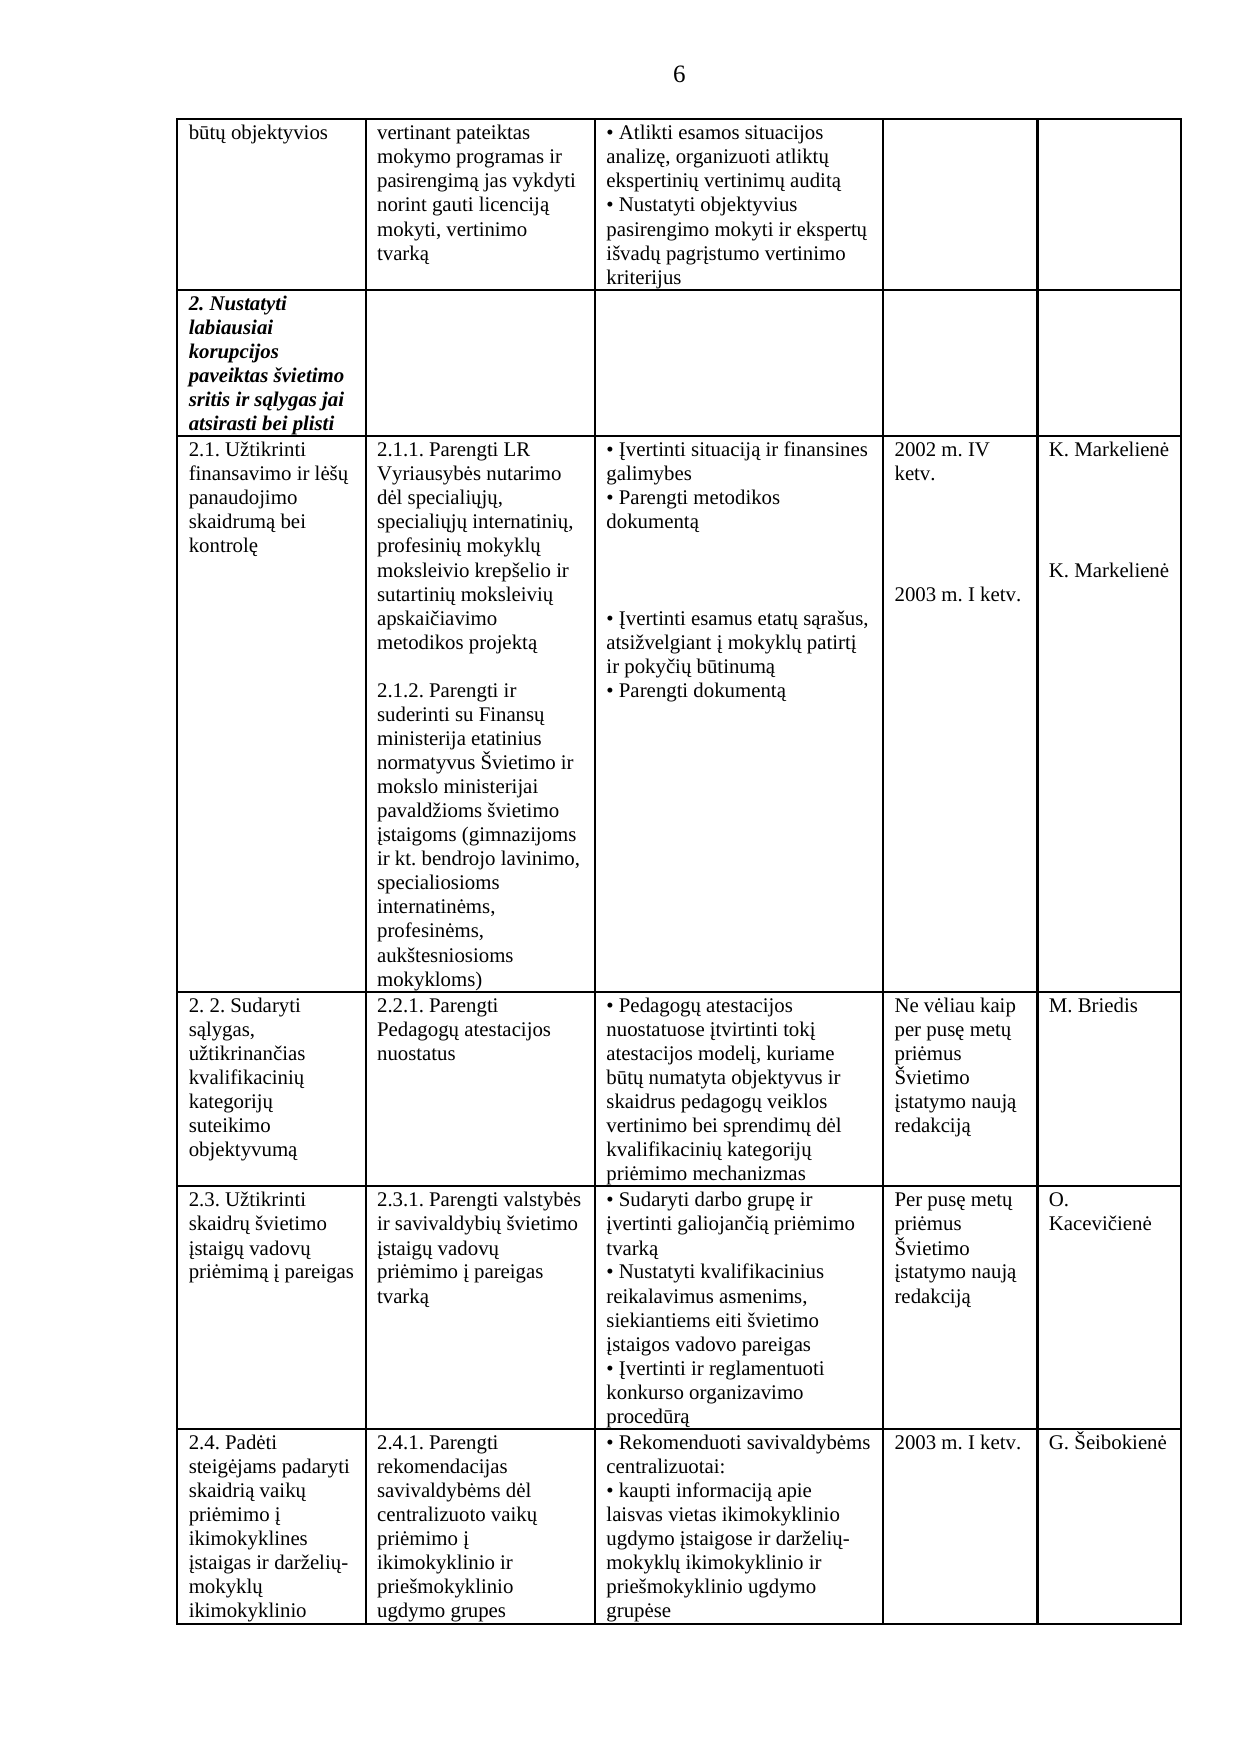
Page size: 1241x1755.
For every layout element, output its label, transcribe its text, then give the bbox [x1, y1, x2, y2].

table_cell M. Briedis [1039, 993, 1180, 1185]
table_cell 2.4.1. Parengti rekomendacijas savivaldybėms dėl centralizuoto vaikų priėmimo į ikimokyklinio ir priešmokyklinio ugdymo grupes [367, 1430, 594, 1622]
table_cell 2. 2. Sudaryti sąlygas, užtikrinančias kvalifikacinių kategorijų suteikimo objektyvumą [178, 993, 365, 1185]
table_cell 2.2.1. Parengti Pedagogų atestacijos nuostatus [367, 993, 594, 1185]
table_cell 2003 m. I ketv. [884, 1430, 1036, 1622]
table_cell būtų objektyvios [178, 120, 365, 289]
table_cell • Rekomenduoti savivaldybėms centralizuotai: • kaupti informaciją apie laisvas vietas ikimokyklinio ugdymo įstaigose ir darželių-mokyklų ikimokyklinio ir priešmokyklinio ugdymo grupėse [596, 1430, 882, 1622]
table_cell 2.1. Užtikrinti finansavimo ir lėšų panaudojimo skaidrumą bei kontrolę [178, 437, 365, 991]
table_cell • Įvertinti situaciją ir finansines galimybes • Parengti metodikos dokumentą • Įvertinti esamus etatų sąrašus, atsižvelgiant į mokyklų patirtį ir pokyčių būtinumą • Parengti dokumentą [596, 437, 882, 991]
table_cell [884, 120, 1036, 289]
table_cell • Atlikti esamos situacijos analizę, organizuoti atliktų ekspertinių vertinimų auditą • Nustatyti objektyvius pasirengimo mokyti ir ekspertų išvadų pagrįstumo vertinimo kriterijus [596, 120, 882, 289]
table_cell [367, 291, 594, 435]
table_cell K. Markelienė K. Markelienė [1039, 437, 1180, 991]
table_cell Ne vėliau kaip per pusę metų priėmus Švietimo įstatymo naują redakciją [884, 993, 1036, 1185]
table_cell [1039, 120, 1180, 289]
table_cell Per pusę metų priėmus Švietimo įstatymo naują redakciją [884, 1187, 1036, 1428]
table_cell G. Šeibokienė [1039, 1430, 1180, 1622]
table_cell • Pedagogų atestacijos nuostatuose įtvirtinti tokį atestacijos modelį, kuriame būtų numatyta objektyvus ir skaidrus pedagogų veiklos vertinimo bei sprendimų dėl kvalifikacinių kategorijų priėmimo mechanizmas [596, 993, 882, 1185]
table_cell O. Kacevičienė [1039, 1187, 1180, 1428]
table_cell 2.4. Padėti steigėjams padaryti skaidrią vaikų priėmimo į ikimokyklines įstaigas ir darželių-mokyklų ikimokyklinio [178, 1430, 365, 1622]
table_cell 2.3.1. Parengti valstybės ir savivaldybių švietimo įstaigų vadovų priėmimo į pareigas tvarką [367, 1187, 594, 1428]
table_cell 2002 m. IV ketv. 2003 m. I ketv. [884, 437, 1036, 991]
table_cell 2.1.1. Parengti LR Vyriausybės nutarimo dėl specialiųjų, specialiųjų internatinių, profesinių mokyklų moksleivio krepšelio ir sutartinių moksleivių apskaičiavimo metodikos projektą 2.1.2. Parengti ir suderinti su Finansų ministerija etatinius normatyvus Švietimo ir mokslo ministerijai pavaldžioms švietimo įstaigoms (gimnazijoms ir kt. bendrojo lavinimo, specialiosioms internatinėms, profesinėms, aukštesniosioms mokykloms) [367, 437, 594, 991]
table_cell [1039, 291, 1180, 435]
table_cell 2. Nustatyti labiausiai korupcijos paveiktas švietimo sritis ir sąlygas jai atsirasti bei plisti [178, 291, 365, 435]
table_cell 2.3. Užtikrinti skaidrų švietimo įstaigų vadovų priėmimą į pareigas [178, 1187, 365, 1428]
table_cell [884, 291, 1036, 435]
table_cell vertinant pateiktas mokymo programas ir pasirengimą jas vykdyti norint gauti licenciją mokyti, vertinimo tvarką [367, 120, 594, 289]
table_cell [596, 291, 882, 435]
table_cell • Sudaryti darbo grupę ir įvertinti galiojančią priėmimo tvarką • Nustatyti kvalifikacinius reikalavimus asmenims, siekiantiems eiti švietimo įstaigos vadovo pareigas • Įvertinti ir reglamentuoti konkurso organizavimo procedūrą [596, 1187, 882, 1428]
